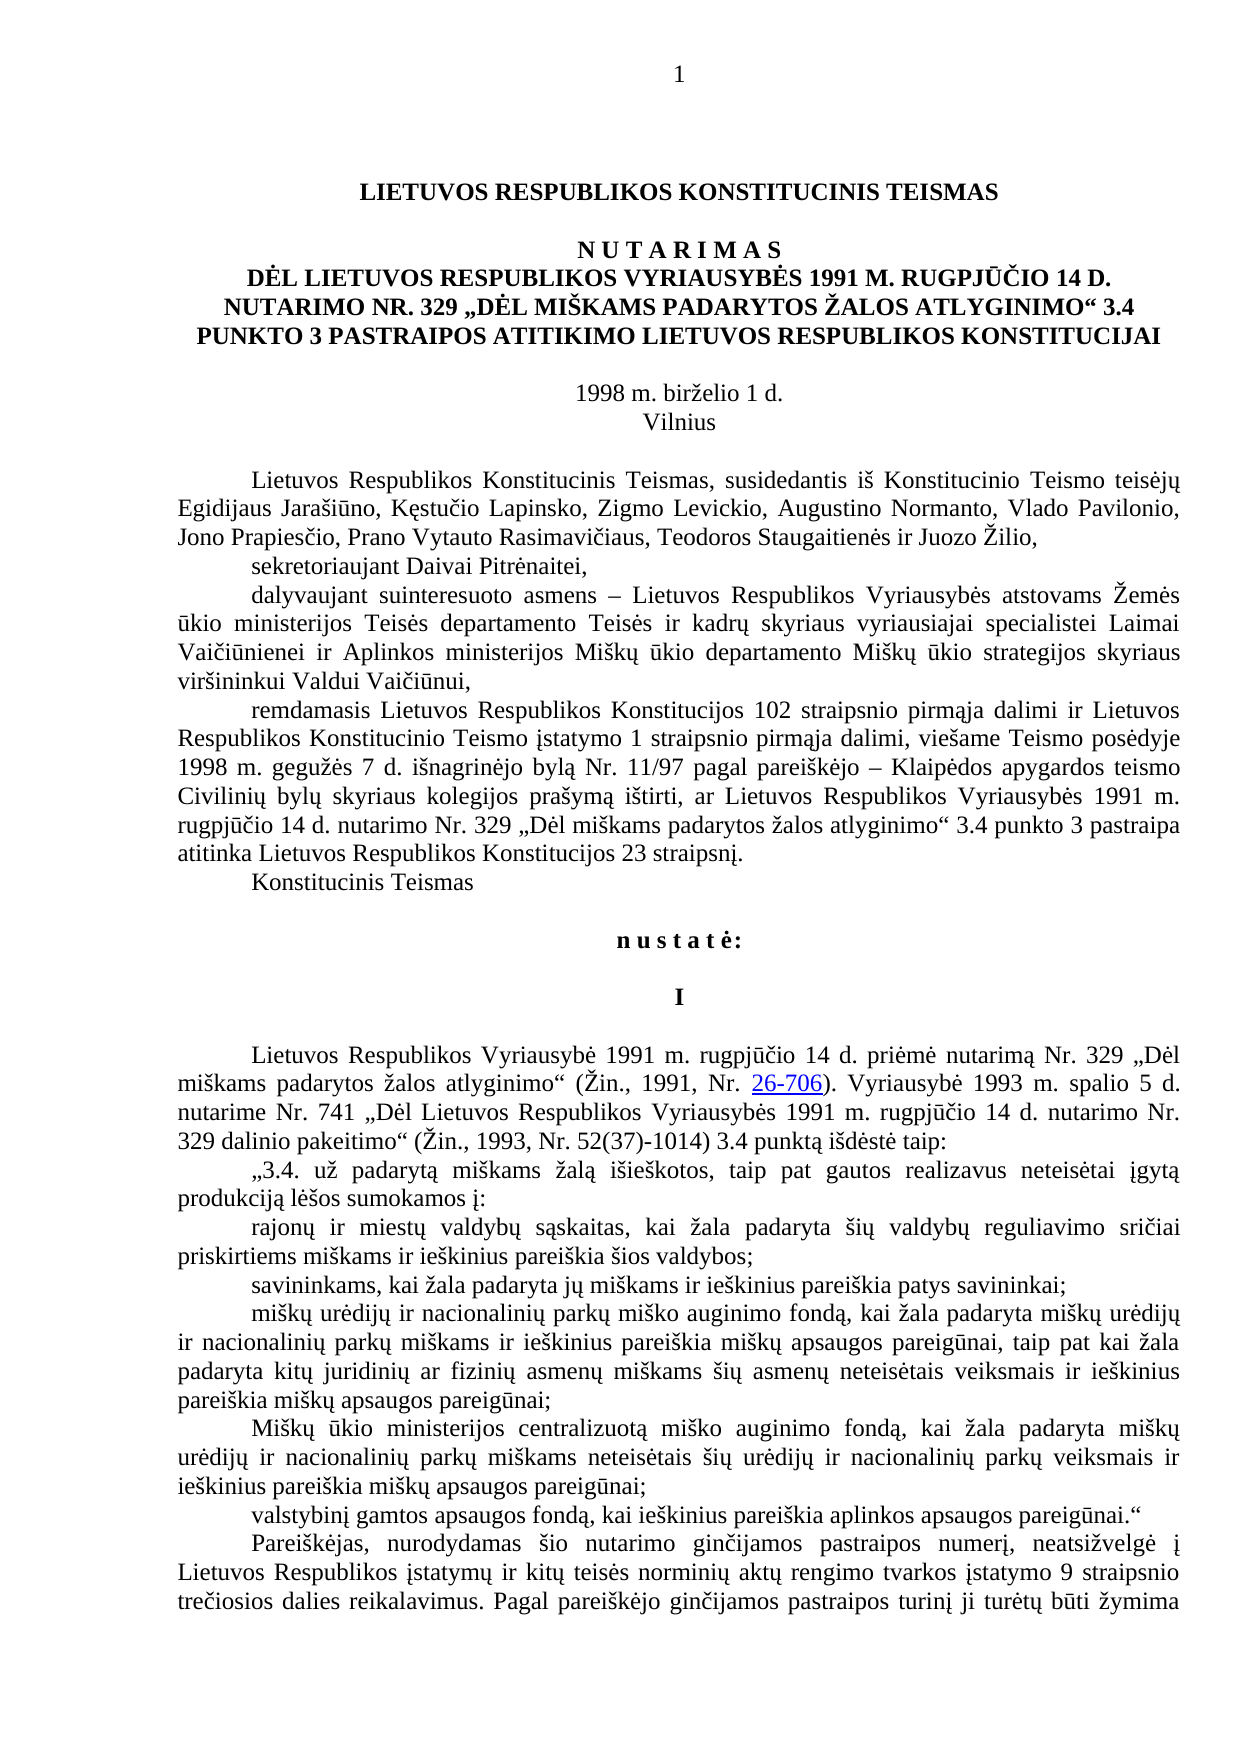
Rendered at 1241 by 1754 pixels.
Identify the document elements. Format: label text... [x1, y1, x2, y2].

text 1998 m. birželio 1 d. [177, 378, 1181, 407]
text valstybinį gamtos apsaugos fondą, kai ieškinius pareiškia aplinkos apsaugos pareigūnai.“ [177, 1500, 1181, 1528]
text I [177, 982, 1181, 1011]
text Lietuvos Respublikos Vyriausybė 1991 m. rugpjūčio 14 d. priėmė nutarimą Nr. 329 „Dėl miškams padarytos žalos atlyginimo“ (Žin., 1991, Nr. 26-706). Vyriausybė 1993 m. spalio 5 d. nutarime Nr. 741 „Dėl Lietuvos Respublikos Vyriausybės 1991 m. rugpjūčio 14 d. nutarimo Nr. 329 dalinio pakeitimo“ (Žin., 1993, Nr. 52(37)-1014) 3.4 punktą išdėstė taip: [177, 1040, 1181, 1155]
text „3.4. už padarytą miškams žalą išieškotos, taip pat gautos realizavus neteisėtai įgytą produkciją lėšos sumokamos į: [177, 1155, 1181, 1212]
text Vilnius [177, 407, 1181, 436]
text Miškų ūkio ministerijos centralizuotą miško auginimo fondą, kai žala padaryta miškų urėdijų ir nacionalinių parkų miškams neteisėtais šių urėdijų ir nacionalinių parkų veiksmais ir ieškinius pareiškia miškų apsaugos pareigūnai; [177, 1413, 1181, 1500]
text Konstitucinis Teismas [177, 867, 1181, 896]
text Pareiškėjas, nurodydamas šio nutarimo ginčijamos pastraipos numerį, neatsižvelgė į Lietuvos Respublikos įstatymų ir kitų teisės norminių aktų rengimo tvarkos įstatymo 9 straipsnio trečiosios dalies reikalavimus. Pagal pareiškėjo ginčijamos pastraipos turinį ji turėtų būti žymima [177, 1528, 1181, 1615]
text dalyvaujant suinteresuoto asmens – Lietuvos Respublikos Vyriausybės atstovams Žemės ūkio ministerijos Teisės departamento Teisės ir kadrų skyriaus vyriausiajai specialistei Laimai Vaičiūnienei ir Aplinkos ministerijos Miškų ūkio departamento Miškų ūkio strategijos skyriaus viršininkui Valdui Vaičiūnui, [177, 580, 1181, 695]
text nustatė: [177, 925, 1181, 953]
text miškų urėdijų ir nacionalinių parkų miško auginimo fondą, kai žala padaryta miškų urėdijų ir nacionalinių parkų miškams ir ieškinius pareiškia miškų apsaugos pareigūnai, taip pat kai žala padaryta kitų juridinių ar fizinių asmenų miškams šių asmenų neteisėtais veiksmais ir ieškinius pareiškia miškų apsaugos pareigūnai; [177, 1298, 1181, 1413]
text N U T A R I M A S [177, 235, 1181, 263]
text Lietuvos Respublikos Konstitucinis Teismas, susidedantis iš Konstitucinio Teismo teisėjų Egidijaus Jarašiūno, Kęstučio Lapinsko, Zigmo Levickio, Augustino Normanto, Vlado Pavilonio, Jono Prapiesčio, Prano Vytauto Rasimavičiaus, Teodoros Staugaitienės ir Juozo Žilio, [177, 465, 1181, 551]
text remdamasis Lietuvos Respublikos Konstitucijos 102 straipsnio pirmąja dalimi ir Lietuvos Respublikos Konstitucinio Teismo įstatymo 1 straipsnio pirmąja dalimi, viešame Teismo posėdyje 1998 m. gegužės 7 d. išnagrinėjo bylą Nr. 11/97 pagal pareiškėjo – Klaipėdos apygardos teismo Civilinių bylų skyriaus kolegijos prašymą ištirti, ar Lietuvos Respublikos Vyriausybės 1991 m. rugpjūčio 14 d. nutarimo Nr. 329 „Dėl miškams padarytos žalos atlyginimo“ 3.4 punkto 3 pastraipa atitinka Lietuvos Respublikos Konstitucijos 23 straipsnį. [177, 695, 1181, 867]
text sekretoriaujant Daivai Pitrėnaitei, [177, 551, 1181, 580]
text DĖL LIETUVOS RESPUBLIKOS VYRIAUSYBĖS 1991 M. RUGPJŪČIO 14 D. NUTARIMO NR. 329 „DĖL MIŠKAMS PADARYTOS ŽALOS ATLYGINIMO“ 3.4 PUNKTO 3 PASTRAIPOS ATITIKIMO LIETUVOS RESPUBLIKOS KONSTITUCIJAI [177, 263, 1181, 350]
text savininkams, kai žala padaryta jų miškams ir ieškinius pareiškia patys savininkai; [177, 1270, 1181, 1298]
text rajonų ir miestų valdybų sąskaitas, kai žala padaryta šių valdybų reguliavimo sričiai priskirtiems miškams ir ieškinius pareiškia šios valdybos; [177, 1212, 1181, 1270]
text LIETUVOS RESPUBLIKOS KONSTITUCINIS TEISMAS [177, 177, 1181, 206]
